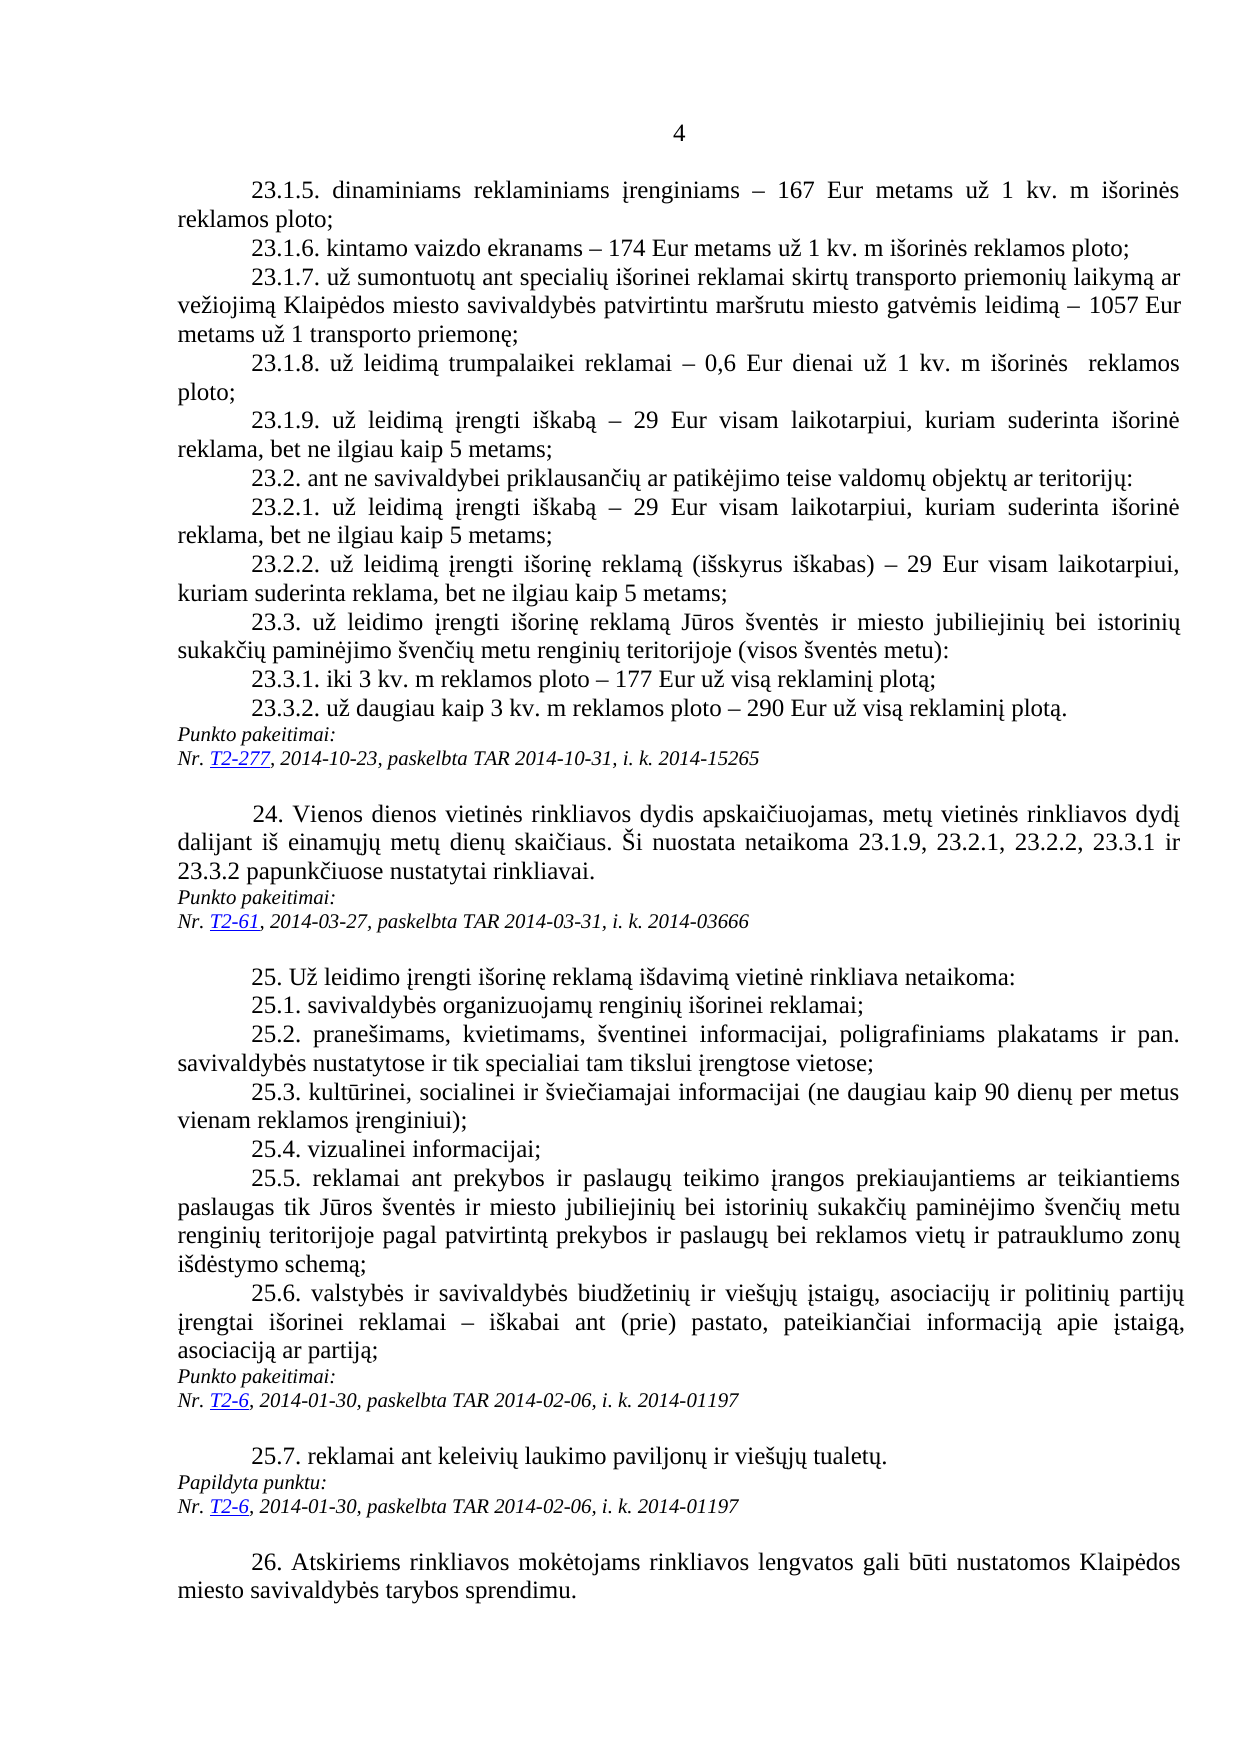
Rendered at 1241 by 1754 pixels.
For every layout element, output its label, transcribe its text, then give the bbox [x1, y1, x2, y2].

text 25.3. kultūrinei, socialinei ir šviečiamajai informacijai (ne daugiau kaip 90 dienų per metus vienam reklamos įrenginiui); [177, 1077, 1181, 1134]
text 23.2. ant ne savivaldybei priklausančių ar patikėjimo teise valdomų objektų ar teritorijų: [177, 463, 1181, 492]
text Nr. T2-61, 2014-03-27, paskelbta TAR 2014-03-31, i. k. 2014-03666 [177, 909, 1181, 933]
text 25.7. reklamai ant keleivių laukimo paviljonų ir viešųjų tualetų. [177, 1441, 1186, 1470]
text 23.3.1. iki 3 kv. m reklamos ploto – 177 Eur už visą reklaminį plotą; [177, 664, 1181, 693]
text 24. Vienos dienos vietinės rinkliavos dydis apskaičiuojamas, metų vietinės rinkliavos dydį dalijant iš einamųjų metų dienų skaičiaus. Ši nuostata netaikoma 23.1.9, 23.2.1, 23.2.2, 23.3.1 ir 23.3.2 papunkčiuose nustatytai rinkliavai. [177, 799, 1181, 885]
text 23.1.8. už leidimą trumpalaikei reklamai – 0,6 Eur dienai už 1 kv. m išorinės reklamos ploto; [177, 348, 1181, 406]
text Nr. T2-6, 2014-01-30, paskelbta TAR 2014-02-06, i. k. 2014-01197 [177, 1388, 1181, 1412]
text Nr. T2-6, 2014-01-30, paskelbta TAR 2014-02-06, i. k. 2014-01197 [177, 1494, 1181, 1518]
text 23.1.9. už leidimą įrengti iškabą – 29 Eur visam laikotarpiui, kuriam suderinta išorinė reklama, bet ne ilgiau kaip 5 metams; [177, 406, 1181, 463]
text Nr. T2-277, 2014-10-23, paskelbta TAR 2014-10-31, i. k. 2014-15265 [177, 746, 1181, 770]
text 23.3.2. už daugiau kaip 3 kv. m reklamos ploto – 290 Eur už visą reklaminį plotą. [177, 693, 1181, 722]
text 25. Už leidimo įrengti išorinę reklamą išdavimą vietinė rinkliava netaikoma: [177, 962, 1181, 991]
text 23.2.1. už leidimą įrengti iškabą – 29 Eur visam laikotarpiui, kuriam suderinta išorinė reklama, bet ne ilgiau kaip 5 metams; [177, 492, 1181, 549]
text 23.3. už leidimo įrengti išorinę reklamą Jūros šventės ir miesto jubiliejinių bei istorinių sukakčių paminėjimo švenčių metu renginių teritorijoje (visos šventės metu): [177, 607, 1181, 664]
text Papildyta punktu: [177, 1470, 1181, 1494]
text Punkto pakeitimai: [177, 722, 1181, 746]
text 23.1.5. dinaminiams reklaminiams įrenginiams – 167 Eur metams už 1 kv. m išorinės reklamos ploto; [177, 176, 1181, 233]
text Punkto pakeitimai: [177, 1364, 1181, 1388]
text 25.2. pranešimams, kvietimams, šventinei informacijai, poligrafiniams plakatams ir pan. savivaldybės nustatytose ir tik specialiai tam tikslui įrengtose vietose; [177, 1019, 1181, 1077]
text 25.6. valstybės ir savivaldybės biudžetinių ir viešųjų įstaigų, asociacijų ir politinių partijų įrengtai išorinei reklamai – iškabai ant (prie) pastato, pateikiančiai informaciją apie įstaigą, asociaciją ar partiją; [177, 1278, 1186, 1364]
text 23.1.7. už sumontuotų ant specialių išorinei reklamai skirtų transporto priemonių laikymą ar vežiojimą Klaipėdos miesto savivaldybės patvirtintu maršrutu miesto gatvėmis leidimą – 1057 Eur metams už 1 transporto priemonę; [177, 262, 1181, 348]
text 23.1.6. kintamo vaizdo ekranams – 174 Eur metams už 1 kv. m išorinės reklamos ploto; [177, 233, 1181, 262]
text 26. Atskiriems rinkliavos mokėtojams rinkliavos lengvatos gali būti nustatomos Klaipėdos miesto savivaldybės tarybos sprendimu. [177, 1547, 1181, 1604]
text 23.2.2. už leidimą įrengti išorinę reklamą (išskyrus iškabas) – 29 Eur visam laikotarpiui, kuriam suderinta reklama, bet ne ilgiau kaip 5 metams; [177, 549, 1181, 607]
text 25.1. savivaldybės organizuojamų renginių išorinei reklamai; [177, 991, 1181, 1019]
text Punkto pakeitimai: [177, 885, 1181, 909]
text 25.4. vizualinei informacijai; [177, 1134, 1181, 1163]
text 25.5. reklamai ant prekybos ir paslaugų teikimo įrangos prekiaujantiems ar teikiantiems paslaugas tik Jūros šventės ir miesto jubiliejinių bei istorinių sukakčių paminėjimo švenčių metu renginių teritorijoje pagal patvirtintą prekybos ir paslaugų bei reklamos vietų ir patrauklumo zonų išdėstymo schemą; [177, 1163, 1181, 1278]
